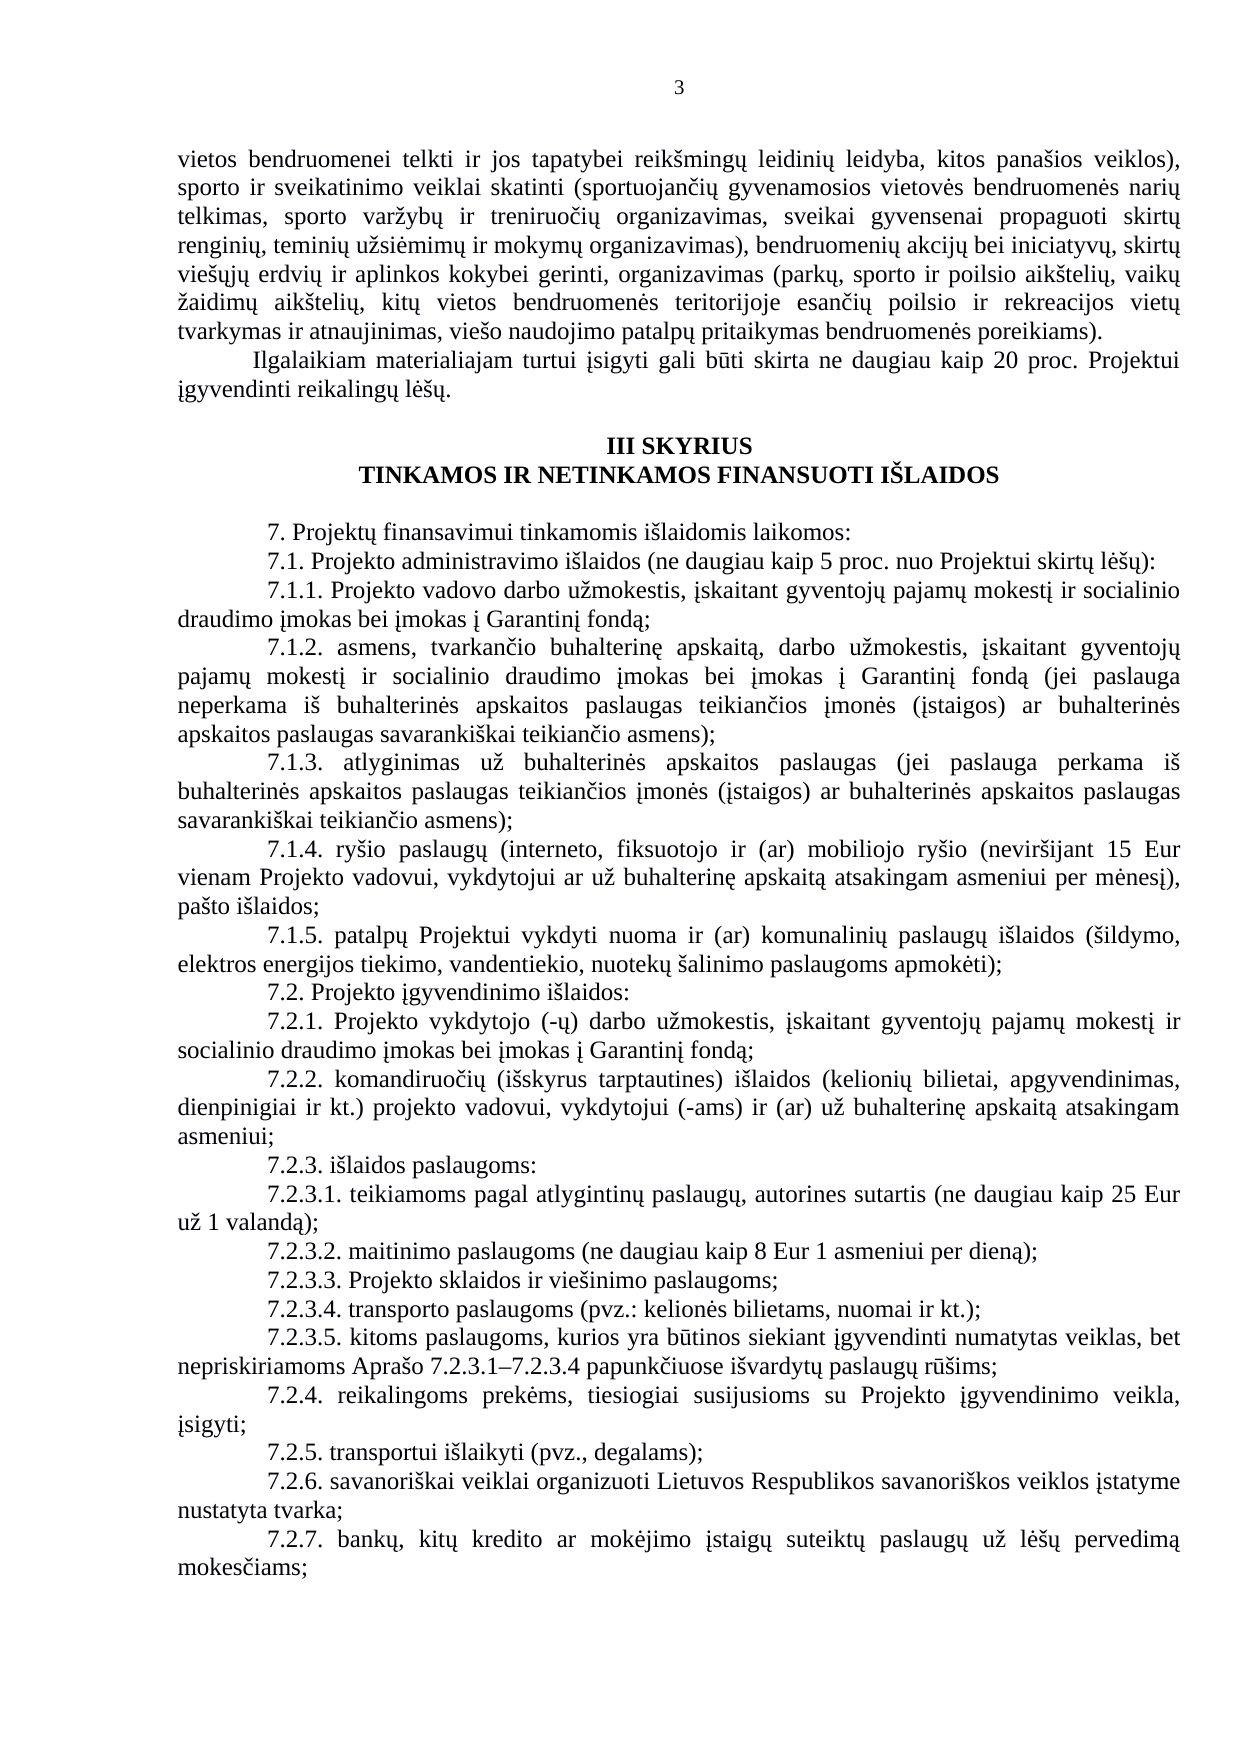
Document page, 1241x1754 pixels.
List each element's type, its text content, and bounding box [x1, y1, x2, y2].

text 7.1. Projekto administravimo išlaidos (ne daugiau kaip 5 proc. nuo Projektui skirtų lėšų): [177, 546, 1181, 575]
text 7.1.1. Projekto vadovo darbo užmokestis, įskaitant gyventojų pajamų mokestį ir socialinio draudimo įmokas bei įmokas į Garantinį fondą; [177, 575, 1181, 632]
text 7.2.3.5. kitoms paslaugoms, kurios yra būtinos siekiant įgyvendinti numatytas veiklas, bet nepriskiriamoms Aprašo 7.2.3.1–7.2.3.4 papunkčiuose išvardytų paslaugų rūšims; [177, 1322, 1181, 1380]
text 7.2.4. reikalingoms prekėms, tiesiogiai susijusioms su Projekto įgyvendinimo veikla, įsigyti; [177, 1380, 1181, 1437]
text 7.2.2. komandiruočių (išskyrus tarptautines) išlaidos (kelionių bilietai, apgyvendinimas, dienpinigiai ir kt.) projekto vadovui, vykdytojui (-ams) ir (ar) už buhalterinę apskaitą atsakingam asmeniui; [177, 1064, 1181, 1150]
text 7.1.2. asmens, tvarkančio buhalterinę apskaitą, darbo užmokestis, įskaitant gyventojų pajamų mokestį ir socialinio draudimo įmokas bei įmokas į Garantinį fondą (jei paslauga neperkama iš buhalterinės apskaitos paslaugas teikiančios įmonės (įstaigos) ar buhalterinės apskaitos paslaugas savarankiškai teikiančio asmens); [177, 632, 1181, 747]
text 7.2. Projekto įgyvendinimo išlaidos: [177, 977, 1181, 1006]
text 7.2.3.1. teikiamoms pagal atlygintinų paslaugų, autorines sutartis (ne daugiau kaip 25 Eur už 1 valandą); [177, 1179, 1181, 1236]
text Ilgalaikiam materialiajam turtui įsigyti gali būti skirta ne daugiau kaip 20 proc. Projektui įgyvendinti reikalingų lėšų. [177, 345, 1181, 402]
text 7.1.5. patalpų Projektui vykdyti nuoma ir (ar) komunalinių paslaugų išlaidos (šildymo, elektros energijos tiekimo, vandentiekio, nuotekų šalinimo paslaugoms apmokėti); [177, 920, 1181, 977]
text 7.2.1. Projekto vykdytojo (-ų) darbo užmokestis, įskaitant gyventojų pajamų mokestį ir socialinio draudimo įmokas bei įmokas į Garantinį fondą; [177, 1006, 1181, 1064]
text 7.1.4. ryšio paslaugų (interneto, fiksuotojo ir (ar) mobiliojo ryšio (neviršijant 15 Eur vienam Projekto vadovui, vykdytojui ar už buhalterinę apskaitą atsakingam asmeniui per mėnesį), pašto išlaidos; [177, 834, 1181, 920]
text 7.2.5. transportui išlaikyti (pvz., degalams); [177, 1437, 1181, 1466]
text 7.2.3. išlaidos paslaugoms: [177, 1150, 1181, 1179]
text 7.1.3. atlyginimas už buhalterinės apskaitos paslaugas (jei paslauga perkama iš buhalterinės apskaitos paslaugas teikiančios įmonės (įstaigos) ar buhalterinės apskaitos paslaugas savarankiškai teikiančio asmens); [177, 747, 1181, 834]
text III SKYRIUS [177, 431, 1181, 460]
text vietos bendruomenei telkti ir jos tapatybei reikšmingų leidinių leidyba, kitos panašios veiklos), sporto ir sveikatinimo veiklai skatinti (sportuojančių gyvenamosios vietovės bendruomenės narių telkimas, sporto varžybų ir treniruočių organizavimas, sveikai gyvensenai propaguoti skirtų renginių, teminių užsiėmimų ir mokymų organizavimas), bendruomenių akcijų bei iniciatyvų, skirtų viešųjų erdvių ir aplinkos kokybei gerinti, organizavimas (parkų, sporto ir poilsio aikštelių, vaikų žaidimų aikštelių, kitų vietos bendruomenės teritorijoje esančių poilsio ir rekreacijos vietų tvarkymas ir atnaujinimas, viešo naudojimo patalpų pritaikymas bendruomenės poreikiams). [177, 144, 1181, 345]
text 7.2.3.2. maitinimo paslaugoms (ne daugiau kaip 8 Eur 1 asmeniui per dieną); [177, 1236, 1181, 1265]
text 7.2.3.3. Projekto sklaidos ir viešinimo paslaugoms; [177, 1265, 1181, 1294]
text 7. Projektų finansavimui tinkamomis išlaidomis laikomos: [177, 517, 1181, 546]
text 7.2.3.4. transporto paslaugoms (pvz.: kelionės bilietams, nuomai ir kt.); [177, 1294, 1181, 1322]
text 7.2.6. savanoriškai veiklai organizuoti Lietuvos Respublikos savanoriškos veiklos įstatyme nustatyta tvarka; [177, 1466, 1181, 1524]
text TINKAMOS IR NETINKAMOS FINANSUOTI IŠLAIDOS [177, 460, 1181, 489]
text 7.2.7. bankų, kitų kredito ar mokėjimo įstaigų suteiktų paslaugų už lėšų pervedimą mokesčiams; [177, 1524, 1181, 1581]
